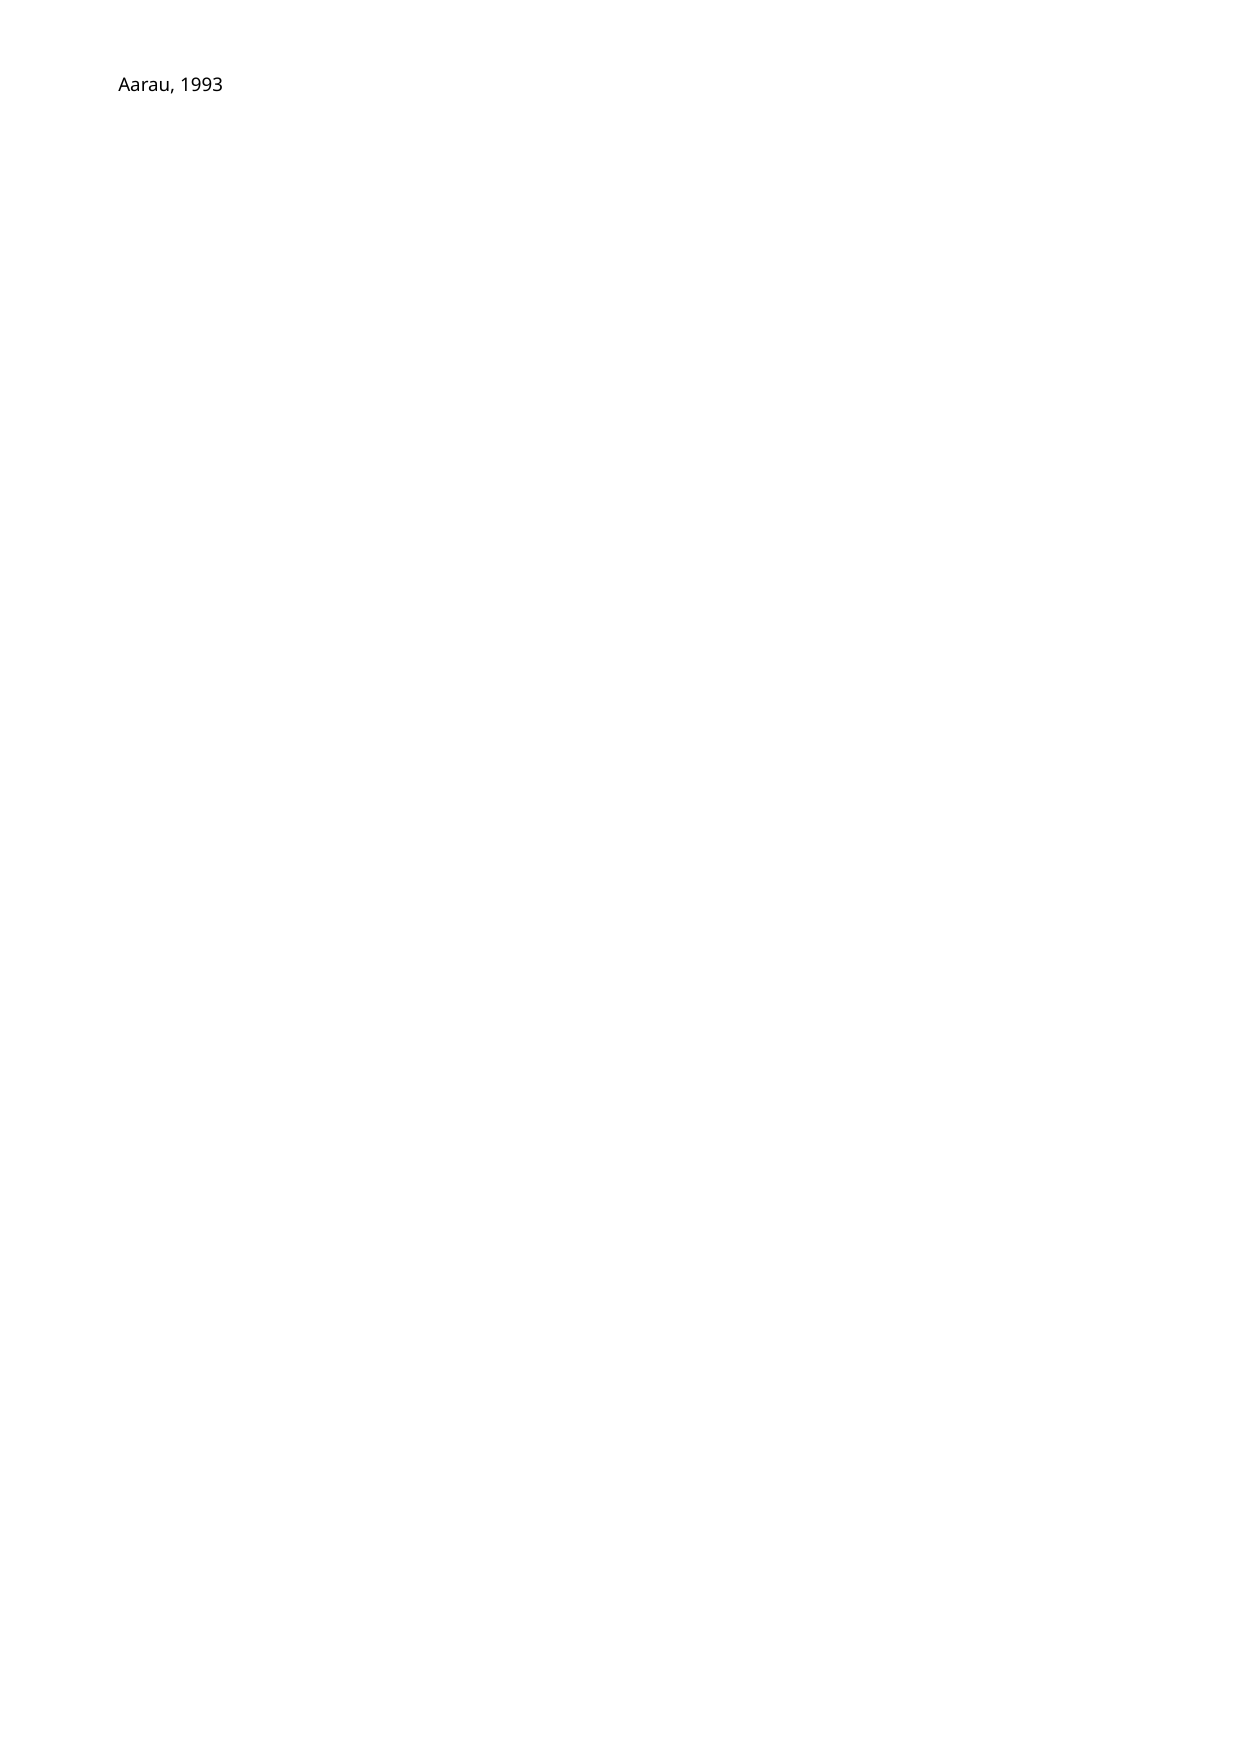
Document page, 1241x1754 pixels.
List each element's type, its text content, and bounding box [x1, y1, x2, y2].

text Aarau, 1993 [118, 71, 631, 96]
